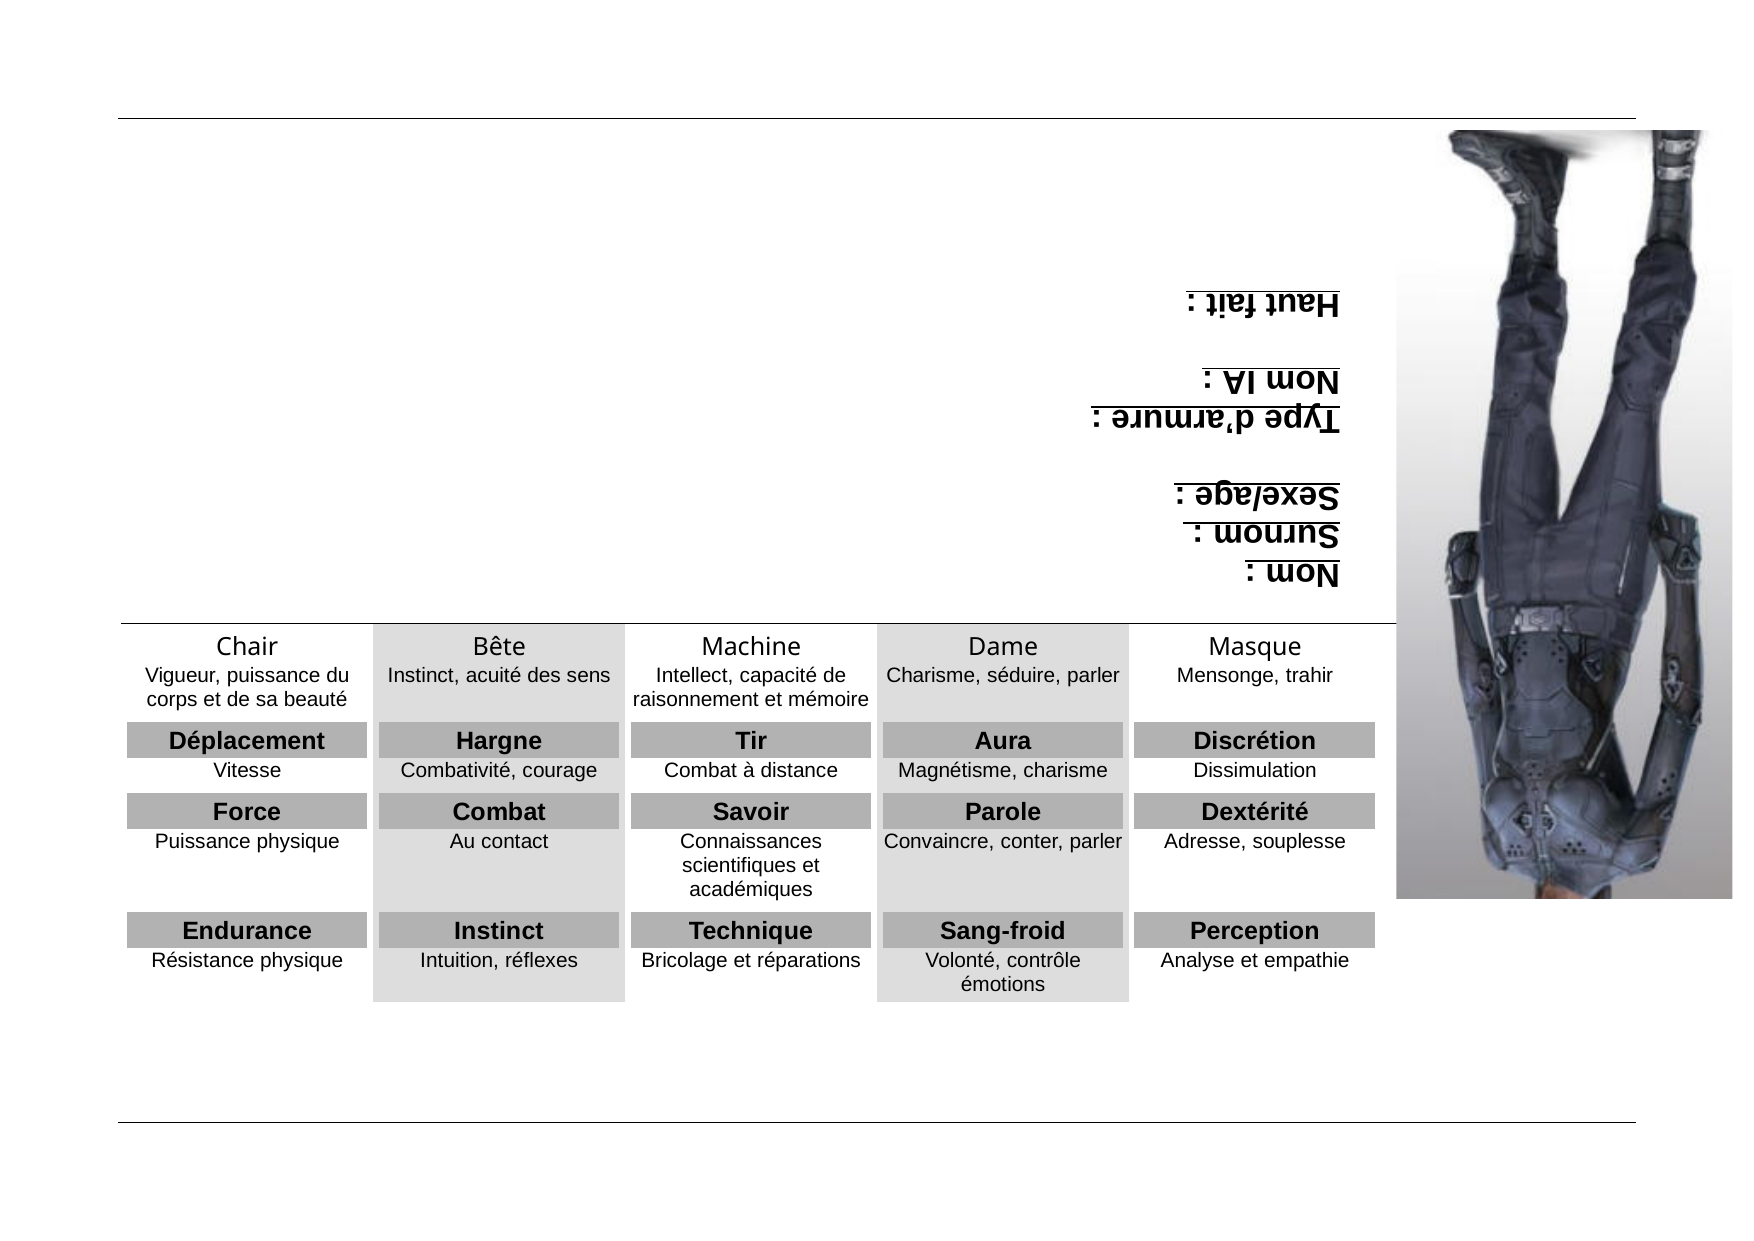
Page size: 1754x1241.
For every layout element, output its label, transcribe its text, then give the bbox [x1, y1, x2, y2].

table_cell Sang-froid Volonté, contrôle émotions [877, 907, 1129, 1002]
table_cell Combat Au contact [373, 788, 625, 907]
table_cell Déplacement Vitesse [121, 717, 373, 788]
table_cell Discrétion Dissimulation [1129, 717, 1381, 788]
table_header [1289, 413, 1296, 425]
table_cell Endurance Résistance physique [121, 907, 373, 1002]
table_cell [1381, 624, 1396, 717]
table_cell Bête Instinct, acuité des sens [373, 624, 625, 717]
table_header [121, 121, 373, 623]
table_cell Machine Intellect, capacité de raisonnement et mémoire [625, 624, 877, 717]
table_cell Hargne Combativité, courage [373, 717, 625, 788]
table_cell [1381, 899, 1633, 907]
picture [1396, 130, 1733, 899]
table_header [877, 121, 1129, 623]
table_cell Parole Convaincre, conter, parler [877, 788, 1129, 907]
table_header [1129, 121, 1381, 623]
table_cell Force Puissance physique [121, 788, 373, 907]
table_cell Savoir Connaissances scientifiques et académiques [625, 788, 877, 907]
table_cell Technique Bricolage et réparations [625, 907, 877, 1002]
table_cell Chair Vigueur, puissance du corps et de sa beauté [121, 624, 373, 717]
table_cell Aura Magnétisme, charisme [877, 717, 1129, 788]
table_cell Instinct Intuition, réflexes [373, 907, 625, 1002]
table_cell Dame Charisme, séduire, parler [877, 624, 1129, 717]
table_header [1381, 121, 1633, 623]
table_cell [1381, 788, 1396, 898]
table_cell Tir Combat à distance [625, 717, 877, 788]
table_header [373, 121, 625, 623]
table_cell [1381, 907, 1633, 1002]
table_cell Perception Analyse et empathie [1129, 907, 1381, 1002]
table_header [625, 121, 877, 623]
table_cell Masque Mensonge, trahir [1129, 624, 1381, 717]
table_cell Dextérité Adresse, souplesse [1129, 788, 1381, 907]
table_cell [1381, 717, 1396, 788]
